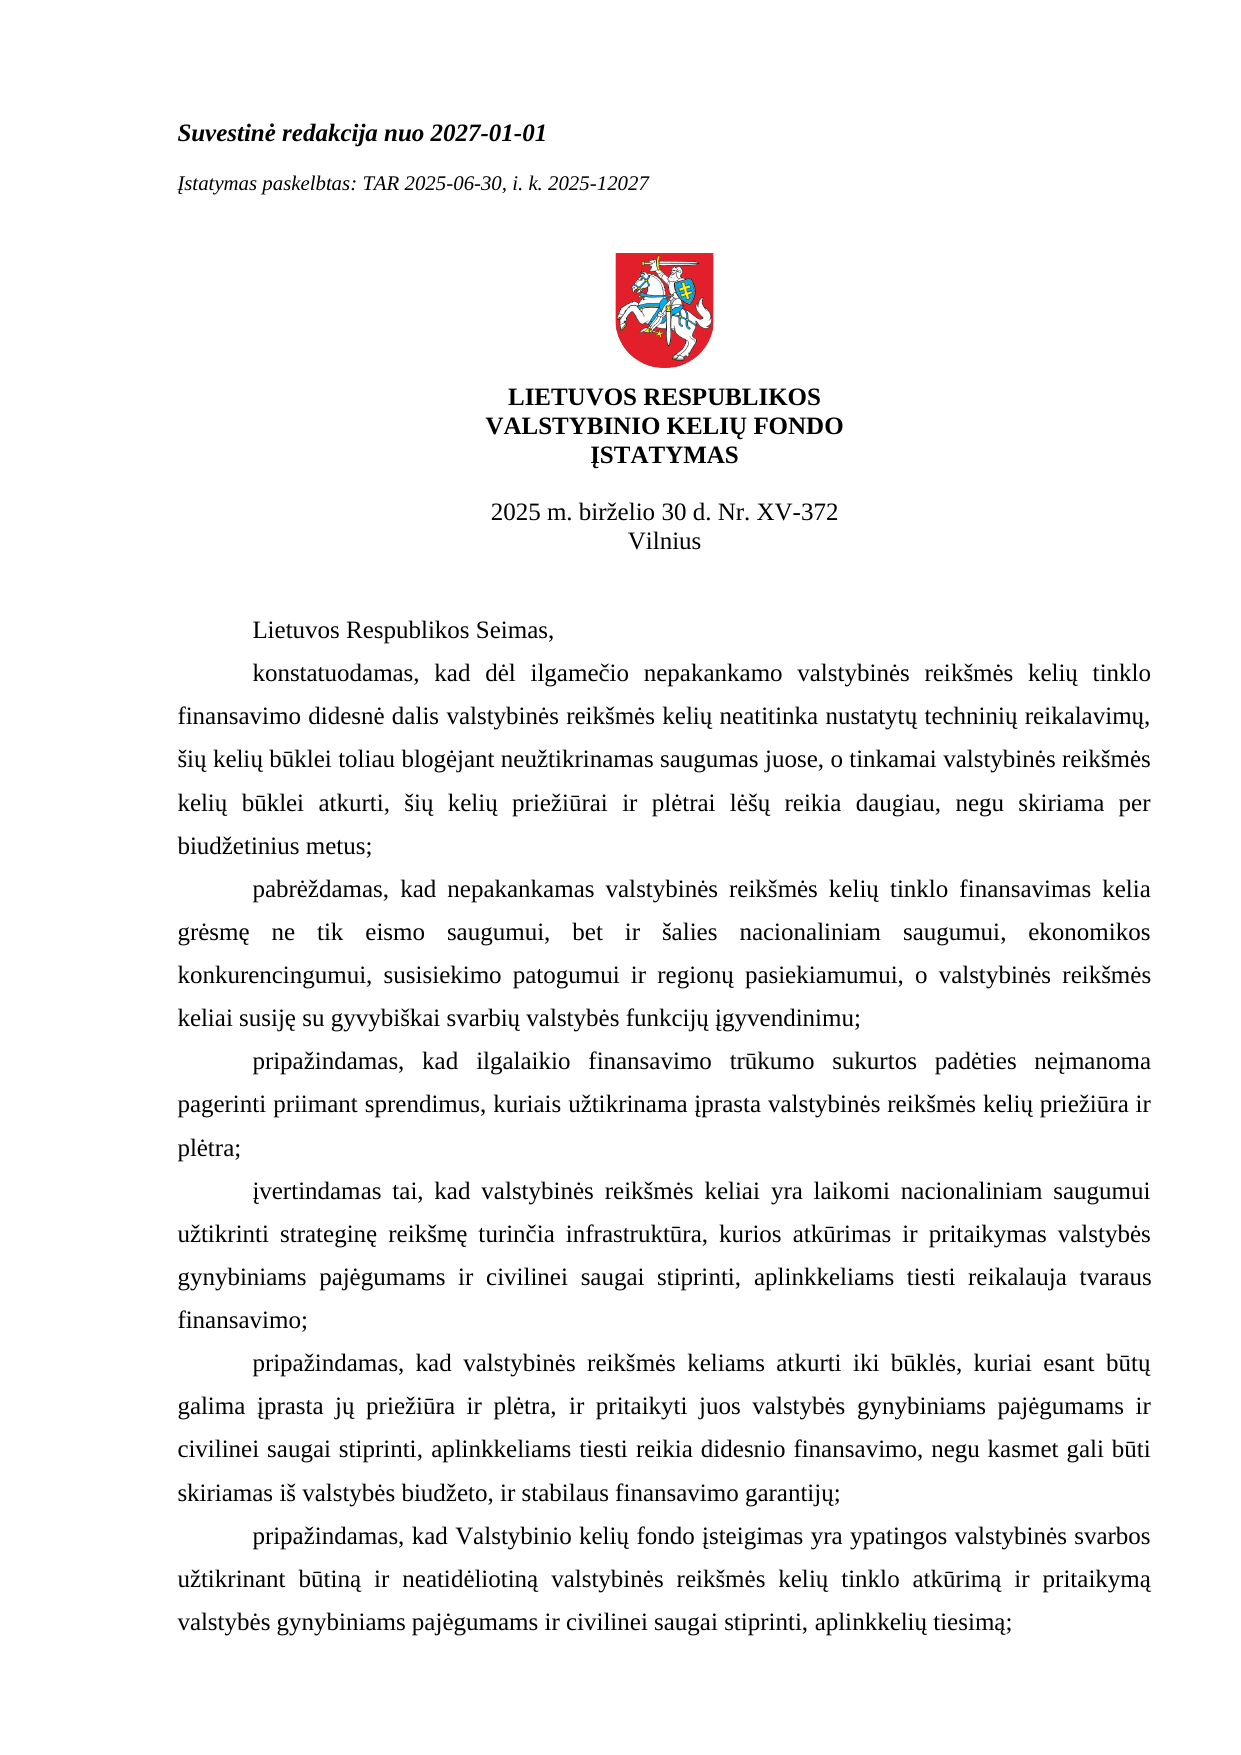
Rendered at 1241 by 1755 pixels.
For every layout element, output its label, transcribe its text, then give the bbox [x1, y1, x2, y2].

text Vilnius [177, 526, 1152, 555]
text VALSTYBINIO KELIŲ FONDO [177, 411, 1152, 440]
text 2025 m. birželio 30 d. Nr. XV-372 [177, 497, 1152, 526]
text pripažindamas, kad ilgalaikio finansavimo trūkumo sukurtos padėties neįmanoma pagerinti priimant sprendimus, kuriais užtikrinama įprasta valstybinės reikšmės kelių priežiūra ir plėtra; [177, 1046, 1152, 1161]
text Įstatymas paskelbtas: TAR 2025-06-30, i. k. 2025-12027 [177, 171, 1152, 195]
text Lietuvos Respublikos Seimas, [177, 615, 1152, 644]
text LIETUVOS RESPUBLIKOS [177, 382, 1152, 411]
text pripažindamas, kad Valstybinio kelių fondo įsteigimas yra ypatingos valstybinės svarbos užtikrinant būtiną ir neatidėliotiną valstybinės reikšmės kelių tinklo atkūrimą ir pritaikymą valstybės gynybiniams pajėgumams ir civilinei saugai stiprinti, aplinkkelių tiesimą; [177, 1521, 1152, 1636]
text konstatuodamas, kad dėl ilgamečio nepakankamo valstybinės reikšmės kelių tinklo finansavimo didesnė dalis valstybinės reikšmės kelių neatitinka nustatytų techninių reikalavimų, šių kelių būklei toliau blogėjant neužtikrinamas saugumas juose, o tinkamai valstybinės reikšmės kelių būklei atkurti, šių kelių priežiūrai ir plėtrai lėšų reikia daugiau, negu skiriama per biudžetinius metus; [177, 658, 1152, 859]
text pripažindamas, kad valstybinės reikšmės keliams atkurti iki būklės, kuriai esant būtų galima įprasta jų priežiūra ir plėtra, ir pritaikyti juos valstybės gynybiniams pajėgumams ir civilinei saugai stiprinti, aplinkkeliams tiesti reikia didesnio finansavimo, negu kasmet gali būti skiriamas iš valstybės biudžeto, ir stabilaus finansavimo garantijų; [177, 1348, 1152, 1506]
text pabrėždamas, kad nepakankamas valstybinės reikšmės kelių tinklo finansavimas kelia grėsmę ne tik eismo saugumui, bet ir šalies nacionaliniam saugumui, ekonomikos konkurencingumui, susisiekimo patogumui ir regionų pasiekiamumui, o valstybinės reikšmės keliai susiję su gyvybiškai svarbių valstybės funkcijų įgyvendinimu; [177, 874, 1152, 1032]
text ĮSTATYMAS [177, 440, 1152, 468]
text įvertindamas tai, kad valstybinės reikšmės keliai yra laikomi nacionaliniam saugumui užtikrinti strateginę reikšmę turinčia infrastruktūra, kurios atkūrimas ir pritaikymas valstybės gynybiniams pajėgumams ir civilinei saugai stiprinti, aplinkkeliams tiesti reikalauja tvaraus finansavimo; [177, 1176, 1152, 1334]
text Suvestinė redakcija nuo 2027-01-01 [177, 118, 1152, 147]
